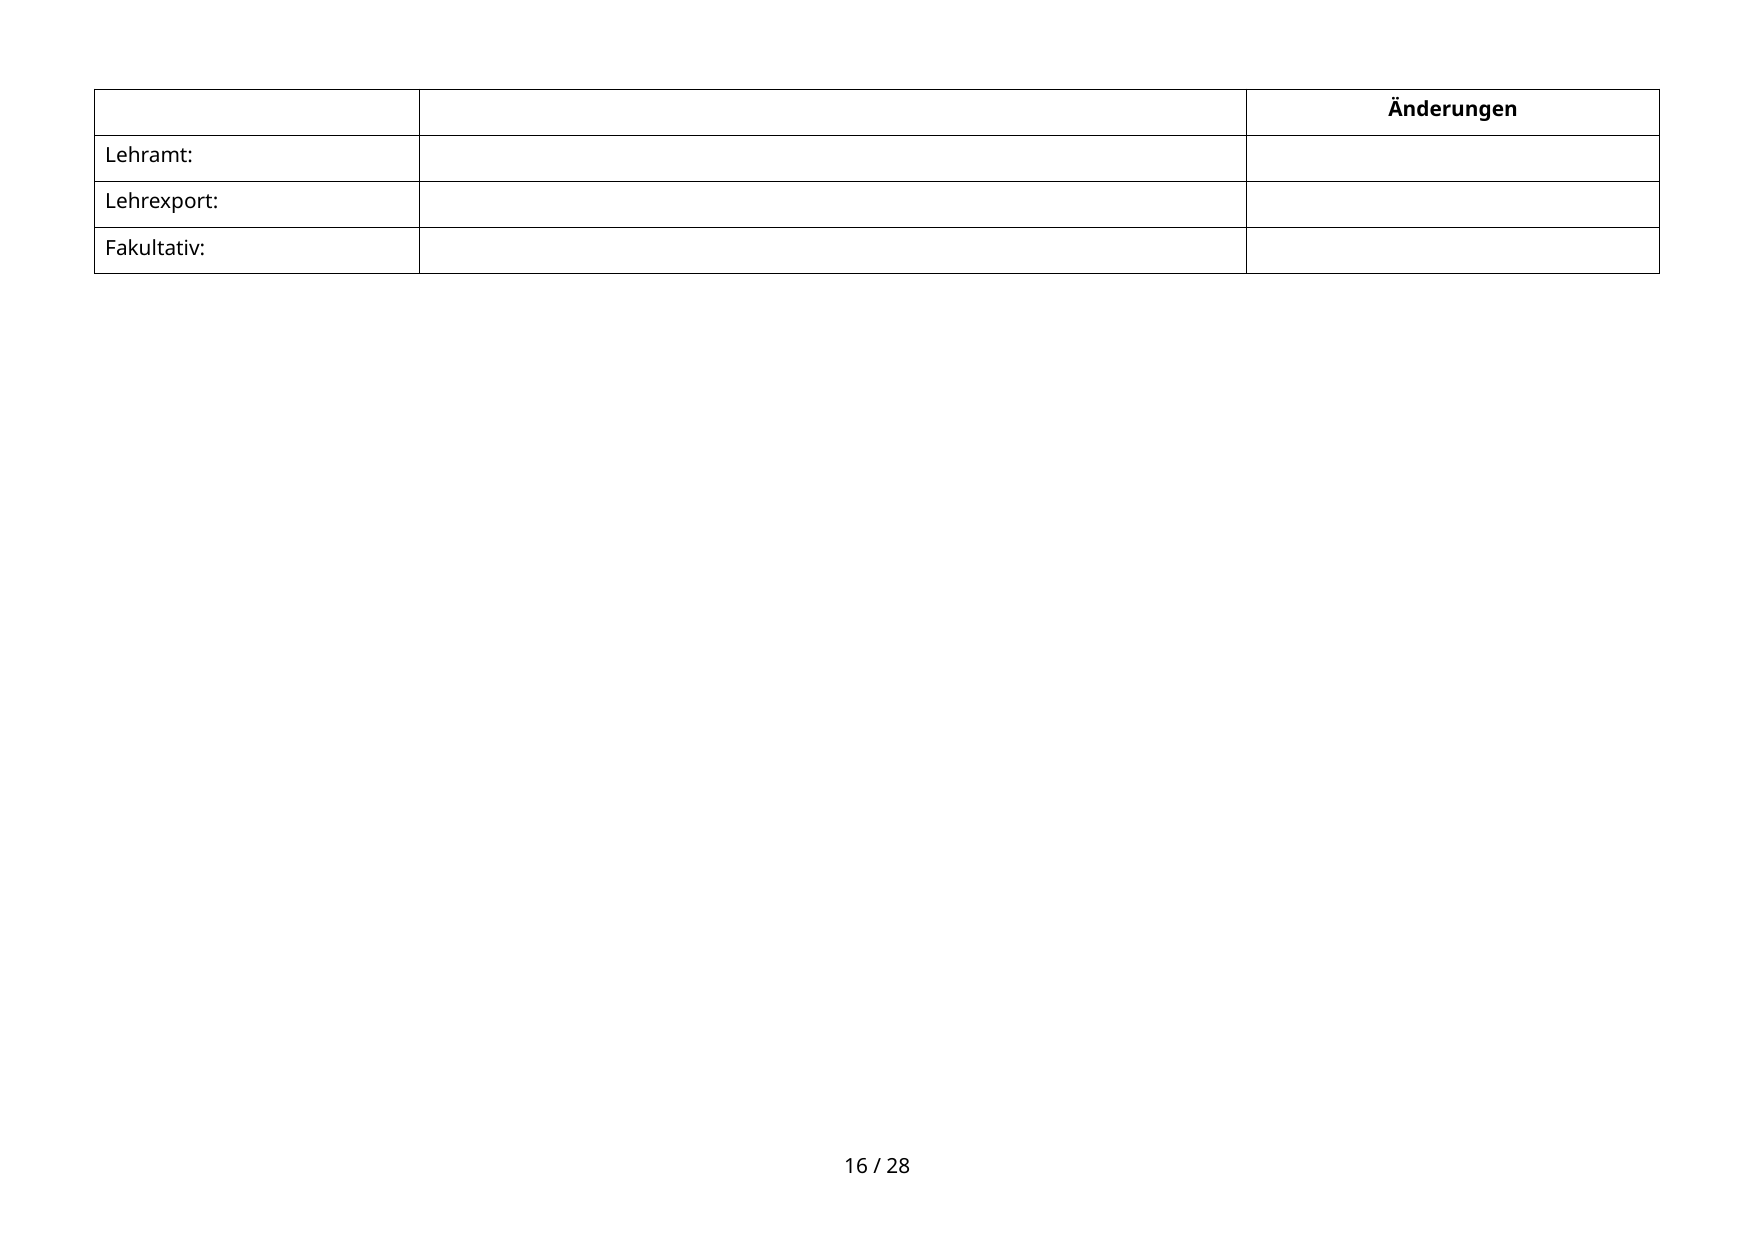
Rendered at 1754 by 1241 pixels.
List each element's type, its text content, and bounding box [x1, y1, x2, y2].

table_cell [420, 136, 1246, 181]
table_cell [420, 182, 1246, 227]
table_cell Fakultativ: [95, 228, 419, 273]
table_cell [1247, 136, 1659, 181]
table_header [420, 90, 1246, 134]
table_header [95, 90, 419, 134]
table_cell Lehramt: [95, 136, 419, 181]
table_cell [1247, 228, 1659, 273]
table_cell Lehrexport: [95, 182, 419, 227]
table_cell [420, 228, 1246, 273]
table_cell [1247, 182, 1659, 227]
table_header Änderungen [1247, 90, 1659, 134]
